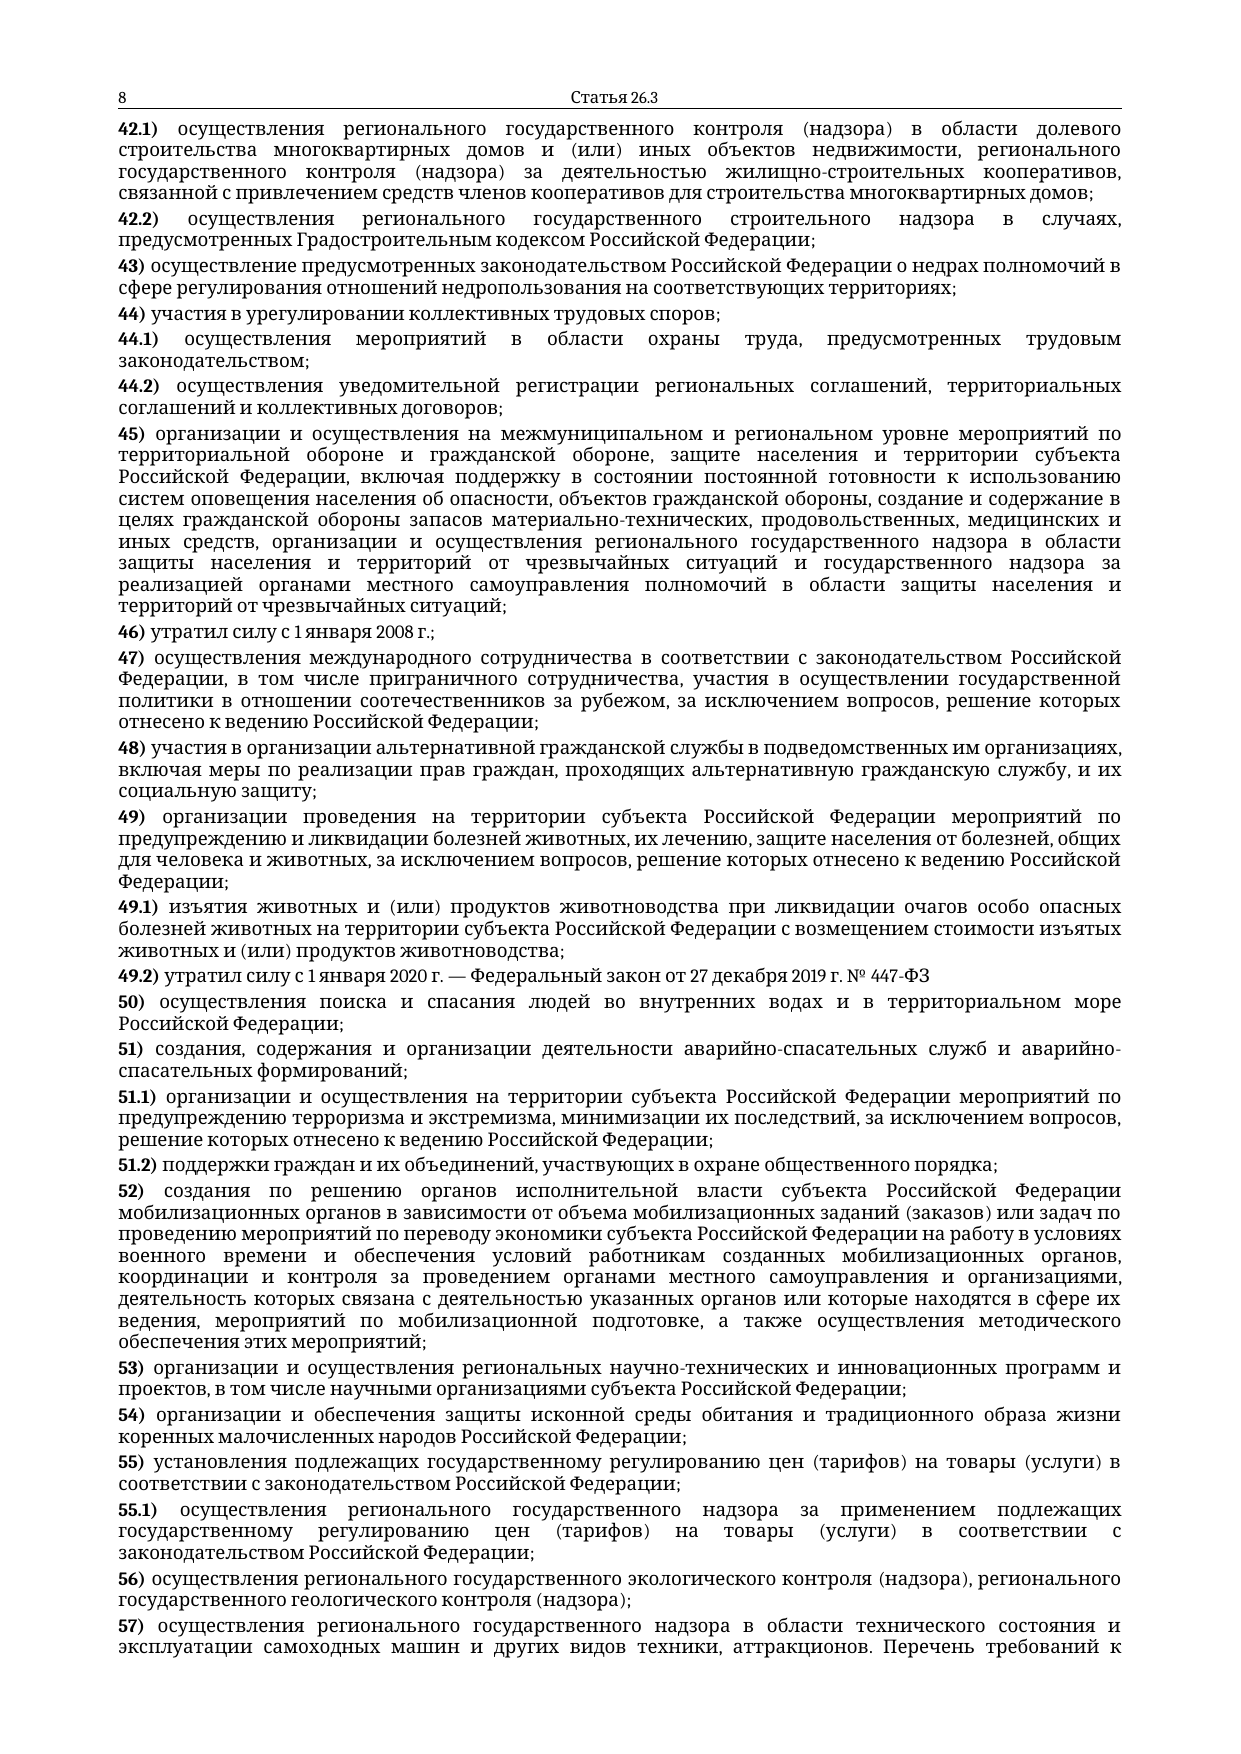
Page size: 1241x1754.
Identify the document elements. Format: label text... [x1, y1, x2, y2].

text 54) организации и обеспечения защиты исконной среды обитания и традиционного образа жизни коренных малочисленных народов Российской Федерации; [118, 1405, 1122, 1448]
text 51.2) поддержки граждан и их объединений, участвующих в охране общественного порядка; [118, 1155, 1122, 1177]
text 49) организации проведения на территории субъекта Российской Федерации мероприятий по предупреждению и ликвидации болезней животных, их лечению, защите населения от болезней, общих для человека и животных, за исключением вопросов, решение которых отнесено к ведению Российской Федерации; [118, 807, 1122, 893]
text 53) организации и осуществления региональных научно-технических и инновационных программ и проектов, в том числе научными организациями субъекта Российской Федерации; [118, 1357, 1122, 1401]
text 51.1) организации и осуществления на территории субъекта Российской Федерации мероприятий по предупреждению терроризма и экстремизма, минимизации их последствий, за исключением вопросов, решение которых отнесено к ведению Российской Федерации; [118, 1086, 1122, 1151]
text 46) утратил силу с 1 января 2008 г.; [118, 622, 1122, 643]
text 55.1) осуществления регионального государственного надзора за применением подлежащих государственному регулированию цен (тарифов) на товары (услуги) в соответствии с законодательством Российской Федерации; [118, 1499, 1122, 1564]
text 47) осуществления международного сотрудничества в соответствии с законодательством Российской Федерации, в том числе приграничного сотрудничества, участия в осуществлении государственной политики в отношении соотечественников за рубежом, за исключением вопросов, решение которых отнесено к ведению Российской Федерации; [118, 647, 1122, 733]
text 52) создания по решению органов исполнительной власти субъекта Российской Федерации мобилизационных органов в зависимости от объема мобилизационных заданий (заказов) или задач по проведению мероприятий по переводу экономики субъекта Российской Федерации на работу в условиях военного времени и обеспечения условий работникам созданных мобилизационных органов, координации и контроля за проведением органами местного самоуправления и организациями, деятельность которых связана с деятельностью указанных органов или которые находятся в сфере их ведения, мероприятий по мобилизационной подготовке, а также осуществления методического обеспечения этих мероприятий; [118, 1181, 1122, 1353]
text 45) организации и осуществления на межмуниципальном и региональном уровне мероприятий по территориальной обороне и гражданской обороне, защите населения и территории субъекта Российской Федерации, включая поддержку в состоянии постоянной готовности к использованию систем оповещения населения об опасности, объектов гражданской обороны, создание и содержание в целях гражданской обороны запасов материально-технических, продовольственных, медицинских и иных средств, организации и осуществления регионального государственного надзора в области защиты населения и территорий от чрезвычайных ситуаций и государственного надзора за реализацией органами местного самоуправления полномочий в области защиты населения и территорий от чрезвычайных ситуаций; [118, 423, 1122, 617]
text 56) осуществления регионального государственного экологического контроля (надзора), регионального государственного геологического контроля (надзора); [118, 1568, 1122, 1611]
text 44.1) осуществления мероприятий в области охраны труда, предусмотренных трудовым законодательством; [118, 329, 1122, 372]
text 57) осуществления регионального государственного надзора в области технического состояния и эксплуатации самоходных машин и других видов техники, аттракционов. Перечень требований к [118, 1615, 1122, 1658]
text 44.2) осуществления уведомительной регистрации региональных соглашений, территориальных соглашений и коллективных договоров; [118, 376, 1122, 419]
text 50) осуществления поиска и спасания людей во внутренних водах и в территориальном море Российской Федерации; [118, 992, 1122, 1035]
text 51) создания, содержания и организации деятельности аварийно-спасательных служб и аварийно-спасательных формирований; [118, 1039, 1122, 1082]
text 43) осуществление предусмотренных законодательством Российской Федерации о недрах полномочий в сфере регулирования отношений недропользования на соответствующих территориях; [118, 256, 1122, 299]
text 55) установления подлежащих государственному регулированию цен (тарифов) на товары (услуги) в соответствии с законодательством Российской Федерации; [118, 1452, 1122, 1495]
text 48) участия в организации альтернативной гражданской службы в подведомственных им организациях, включая меры по реализации прав граждан, проходящих альтернативную гражданскую службу, и их социальную защиту; [118, 738, 1122, 802]
text 44) участия в урегулировании коллективных трудовых споров; [118, 303, 1122, 324]
text 42.1) осуществления регионального государственного контроля (надзора) в области долевого строительства многоквартирных домов и (или) иных объектов недвижимости, регионального государственного контроля (надзора) за деятельностью жилищно-строительных кооперативов, связанной с привлечением средств членов кооперативов для строительства многоквартирных домов; [118, 118, 1122, 204]
text 49.2) утратил силу с 1 января 2020 г. — Федеральный закон от 27 декабря 2019 г. № 447-ФЗ [118, 966, 1122, 987]
text 49.1) изъятия животных и (или) продуктов животноводства при ликвидации очагов особо опасных болезней животных на территории субъекта Российской Федерации с возмещением стоимости изъятых животных и (или) продуктов животноводства; [118, 897, 1122, 962]
text 42.2) осуществления регионального государственного строительного надзора в случаях, предусмотренных Градостроительным кодексом Российской Федерации; [118, 208, 1122, 252]
